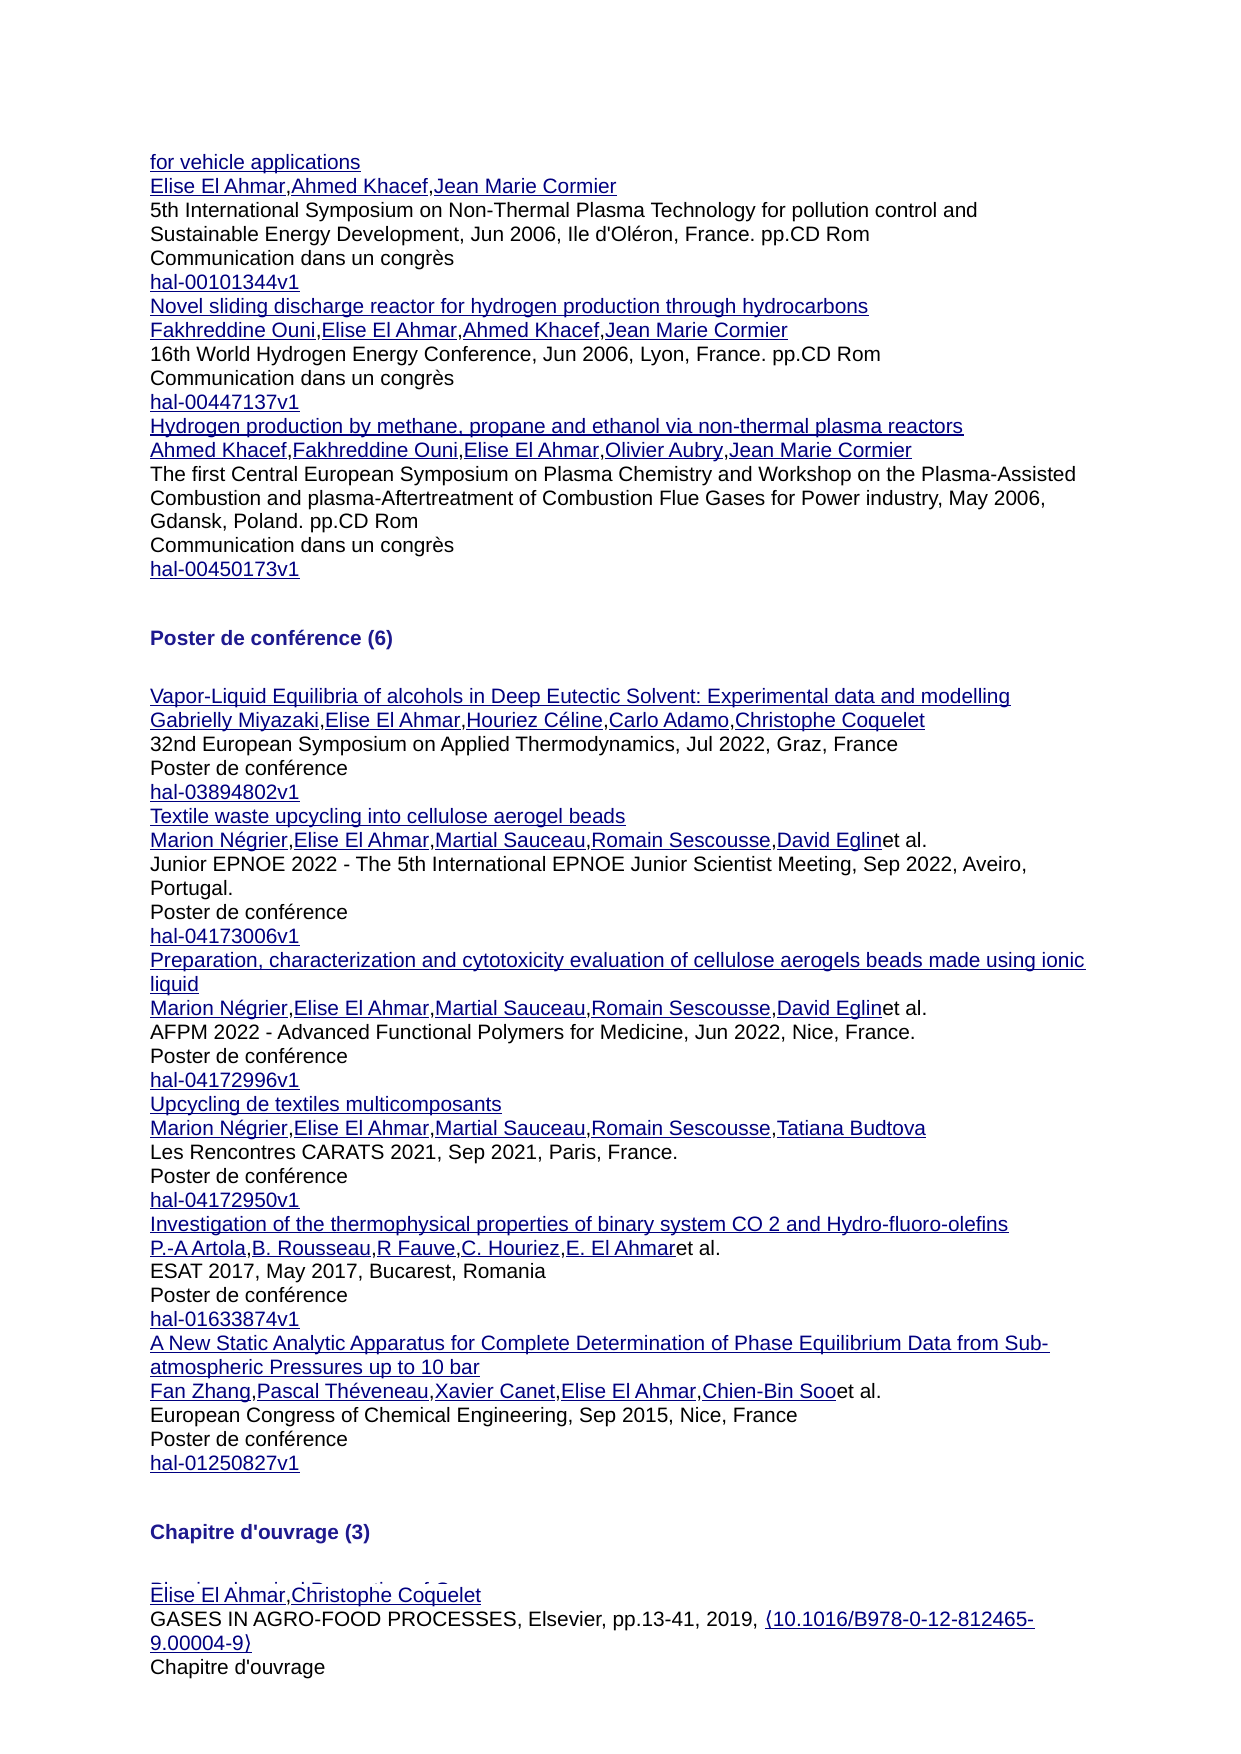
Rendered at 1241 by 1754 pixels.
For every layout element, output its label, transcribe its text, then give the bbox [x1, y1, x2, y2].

table_header Vapor-Liquid Equilibria of alcohols in Deep Eutectic Solvent: Experimental data and modelling Gabrielly Miyazaki,Elise El Ahmar,Houriez Céline,Carlo Adamo,Christophe Coquelet 32nd European Symposium on Applied Thermodynamics, Jul 2022, Graz, France Poster de conférence hal-03894802v1 [150, 684, 1090, 804]
subtitle Chapitre d'ouvrage (3) [150, 1520, 1090, 1544]
table_cell Novel sliding discharge reactor for hydrogen production through hydrocarbons Fakhreddine Ouni,Elise El Ahmar,Ahmed Khacef,Jean Marie Cormier 16th World Hydrogen Energy Conference, Jun 2006, Lyon, France. pp.CD Rom Communication dans un congrès hal-00447137v1 [150, 294, 1090, 413]
table_cell Preparation, characterization and cytotoxicity evaluation of cellulose aerogels beads made using ionic liquid Marion Négrier,Elise El Ahmar,Martial Sauceau,Romain Sescousse,David Eglinet al. AFPM 2022 - Advanced Functional Polymers for Medicine, Jun 2022, Nice, France. Poster de conférence hal-04172996v1 [150, 948, 1090, 1092]
table_header Physicochemical Properties of Gas Elise El Ahmar,Christophe Coquelet GASES IN AGRO-FOOD PROCESSES, Elsevier, pp.13-41, 2019, ⟨10.1016/B978-0-12-812465-9.00004-9⟩ Chapitre d'ouvrage hal-02713071v1 [150, 1578, 1090, 1679]
table_cell A New Static Analytic Apparatus for Complete Determination of Phase Equilibrium Data from Sub-atmospheric Pressures up to 10 bar Fan Zhang,Pascal Théveneau,Xavier Canet,Elise El Ahmar,Chien-Bin Sooet al. European Congress of Chemical Engineering, Sep 2015, Nice, France Poster de conférence hal-01250827v1 [150, 1331, 1090, 1475]
table_cell Upcycling de textiles multicomposants Marion Négrier,Elise El Ahmar,Martial Sauceau,Romain Sescousse,Tatiana Budtova Les Rencontres CARATS 2021, Sep 2021, Paris, France. Poster de conférence hal-04172950v1 [150, 1092, 1090, 1211]
table_cell Investigation of the thermophysical properties of binary system CO 2 and Hydro-fluoro-olefins P.-A Artola,B. Rousseau,R Fauve,C. Houriez,E. El Ahmaret al. ESAT 2017, May 2017, Bucarest, Romania Poster de conférence hal-01633874v1 [150, 1211, 1090, 1331]
subtitle Poster de conférence (6) [150, 626, 1090, 650]
table_cell Textile waste upcycling into cellulose aerogel beads Marion Négrier,Elise El Ahmar,Martial Sauceau,Romain Sescousse,David Eglinet al. Junior EPNOE 2022 - The 5th International EPNOE Junior Scientist Meeting, Sep 2022, Aveiro, Portugal. Poster de conférence hal-04173006v1 [150, 804, 1090, 948]
table_cell Hydrogen production by methane, propane and ethanol via non-thermal plasma reactors Ahmed Khacef,Fakhreddine Ouni,Elise El Ahmar,Olivier Aubry,Jean Marie Cormier The first Central European Symposium on Plasma Chemistry and Workshop on the Plasma-Assisted Combustion and plasma-Aftertreatment of Combustion Flue Gases for Power industry, May 2006, Gdansk, Poland. pp.CD Rom Communication dans un congrès hal-00450173v1 [150, 414, 1090, 581]
table_cell for vehicle applications Elise El Ahmar,Ahmed Khacef,Jean Marie Cormier 5th International Symposium on Non-Thermal Plasma Technology for pollution control and Sustainable Energy Development, Jun 2006, Ile d'Oléron, France. pp.CD Rom Communication dans un congrès hal-00101344v1 [150, 150, 1090, 294]
